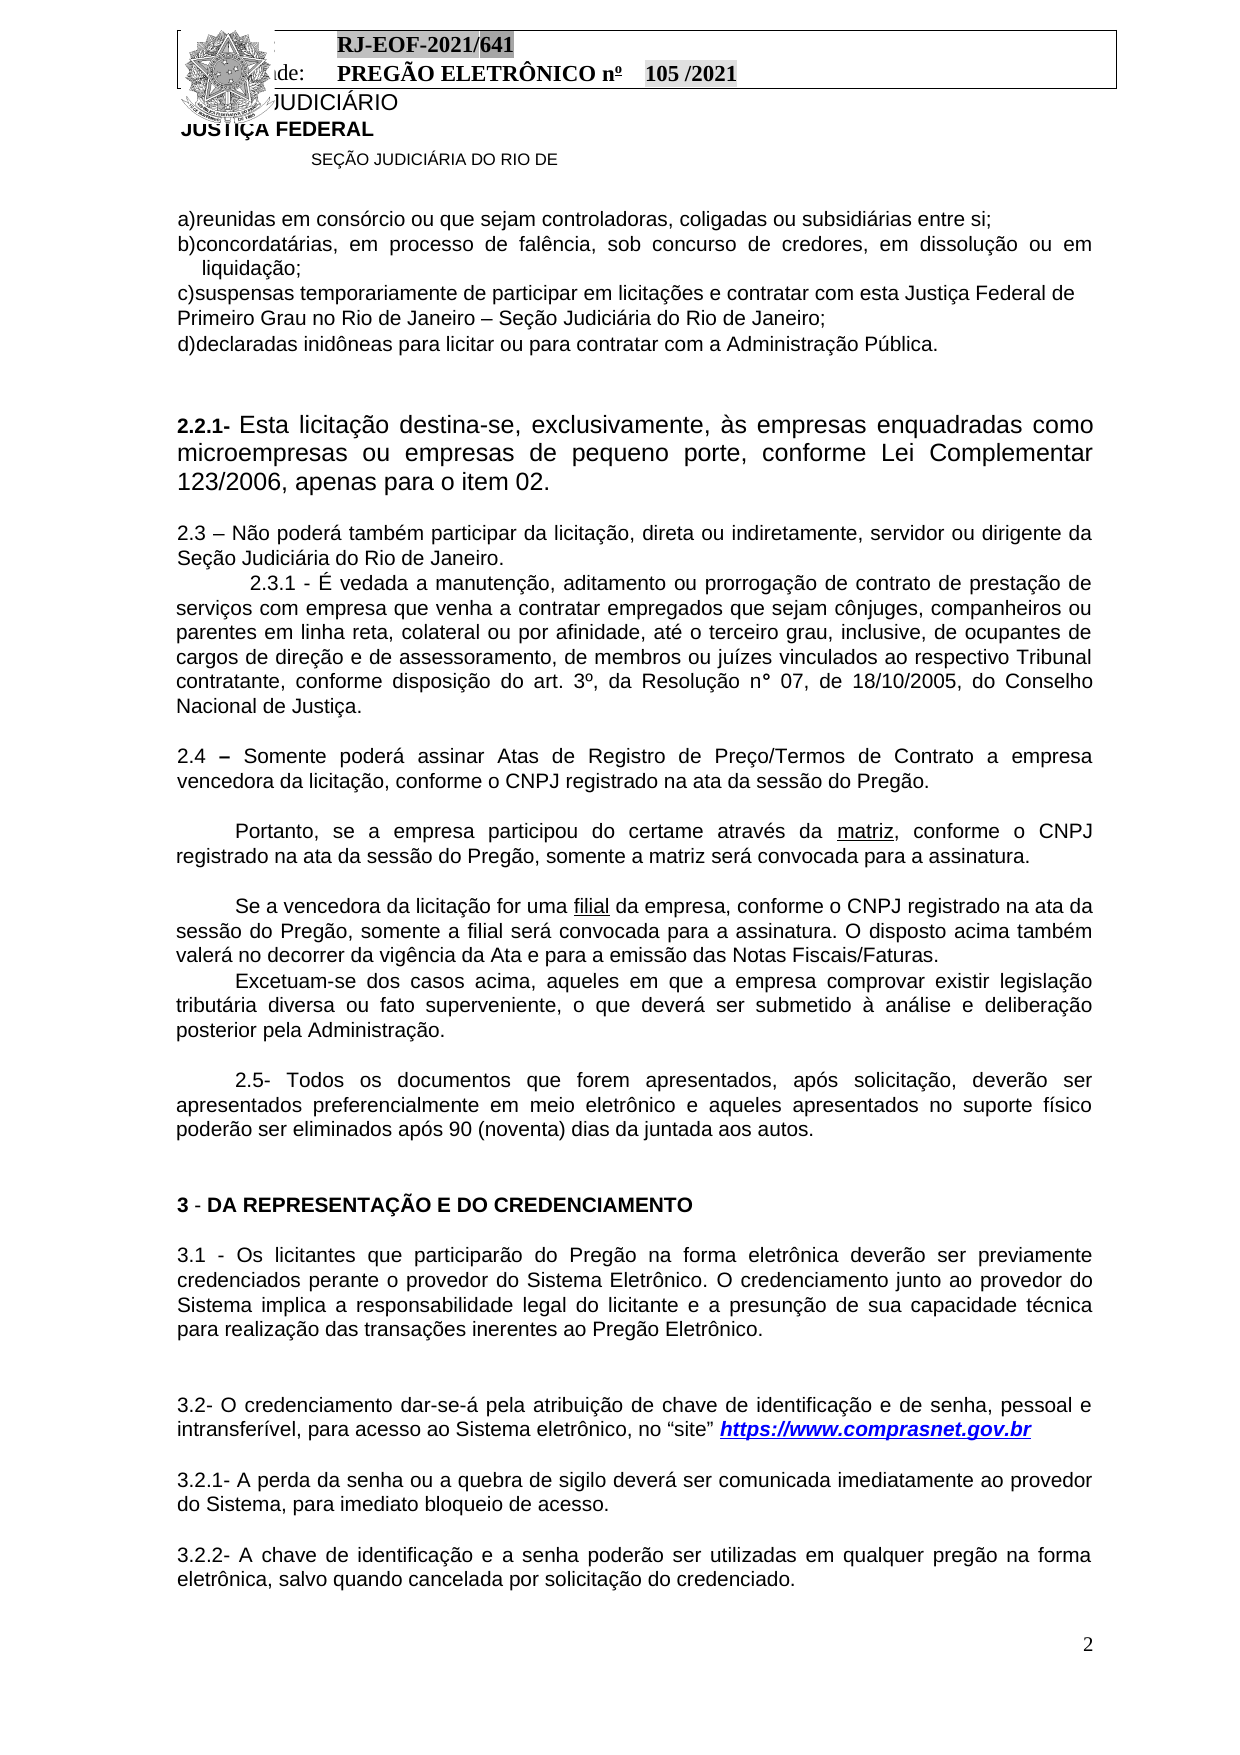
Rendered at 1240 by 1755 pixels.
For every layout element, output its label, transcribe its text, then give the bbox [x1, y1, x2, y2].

text 2.3.1 - É vedada a manutenção, aditamento ou prorrogação de contrato de prestação de serviços com empresa que venha a contratar empregados que sejam cônjuges, companheiros ou parentes em linha reta, colateral ou por afinidade, até o terceiro grau, inclusive, de ocupantes de cargos de direção e de assessoramento, de membros ou juízes vinculados ao respectivo Tribunal contratante, conforme disposição do art. 3º, da Resolução n° 07, de 18/10/2005, do Conselho Nacional de Justiça. [176, 571, 1093, 718]
text Portanto, se a empresa participou do certame através da matriz, conforme o CNPJ registrado na ata da sessão do Pregão, somente a matriz será convocada para a assinatura. [176, 819, 1093, 868]
list reunidas em consórcio ou que sejam controladoras, coligadas ou subsidiárias entre si; [153, 206, 1093, 230]
text 3.1 - Os licitantes que participarão do Pregão na forma eletrônica deverão ser previamente credenciados perante o provedor do Sistema Eletrônico. O credenciamento junto ao provedor do Sistema implica a responsabilidade legal do licitante e a presunção de sua capacidade técnica para realização das transações inerentes ao Pregão Eletrônico. [177, 1243, 1093, 1341]
text Excetuam-se dos casos acima, aqueles em que a empresa comprovar existir legislação tributária diversa ou fato superveniente, o que deverá ser submetido à análise e deliberação posterior pela Administração. [176, 968, 1093, 1042]
list concordatárias, em processo de falência, sob concurso de credores, em dissolução ou em liquidação; [153, 231, 1093, 280]
text 2.2.1- Esta licitação destina-se, exclusivamente, às empresas enquadradas como microempresas ou empresas de pequeno porte, conforme Lei Complementar 123/2006, apenas para o item 02. [177, 409, 1095, 496]
list declaradas inidôneas para licitar ou para contratar com a Administração Pública. [153, 331, 1093, 355]
text Primeiro Grau no Rio de Janeiro – Seção Judiciária do Rio de Janeiro; [177, 306, 1093, 330]
list suspensas temporariamente de participar em licitações e contratar com esta Justiça Federal de [153, 281, 1093, 305]
subtitle 3 - DA REPRESENTAÇÃO E DO CREDENCIAMENTO [177, 1193, 1093, 1217]
text 2.4 – Somente poderá assinar Atas de Registro de Preço/Termos de Contrato a empresa vencedora da licitação, conforme o CNPJ registrado na ata da sessão do Pregão. [177, 744, 1093, 793]
text 3.2- O credenciamento dar-se-á pela atribuição de chave de identificação e de senha, pessoal e intransferível, para acesso ao Sistema eletrônico, no “site” https://www.comprasnet.gov.br [177, 1393, 1093, 1441]
text 3.2.2- A chave de identificação e a senha poderão ser utilizadas em qualquer pregão na forma eletrônica, salvo quando cancelada por solicitação do credenciado. [177, 1543, 1093, 1591]
text 3.2.1- A perda da senha ou a quebra de sigilo deverá ser comunicada imediatamente ao provedor do Sistema, para imediato bloqueio de acesso. [177, 1468, 1093, 1516]
text Se a vencedora da licitação for uma filial da empresa, conforme o CNPJ registrado na ata da sessão do Pregão, somente a filial será convocada para a assinatura. O disposto acima também valerá no decorrer da vigência da Ata e para a emissão das Notas Fiscais/Faturas. [176, 894, 1093, 967]
text 2.5- Todos os documentos que forem apresentados, após solicitação, deverão ser apresentados preferencialmente em meio eletrônico e aqueles apresentados no suporte físico poderão ser eliminados após 90 (noventa) dias da juntada aos autos. [176, 1068, 1093, 1141]
text 2.3 – Não poderá também participar da licitação, direta ou indiretamente, servidor ou dirigente da Seção Judiciária do Rio de Janeiro. [177, 521, 1093, 570]
